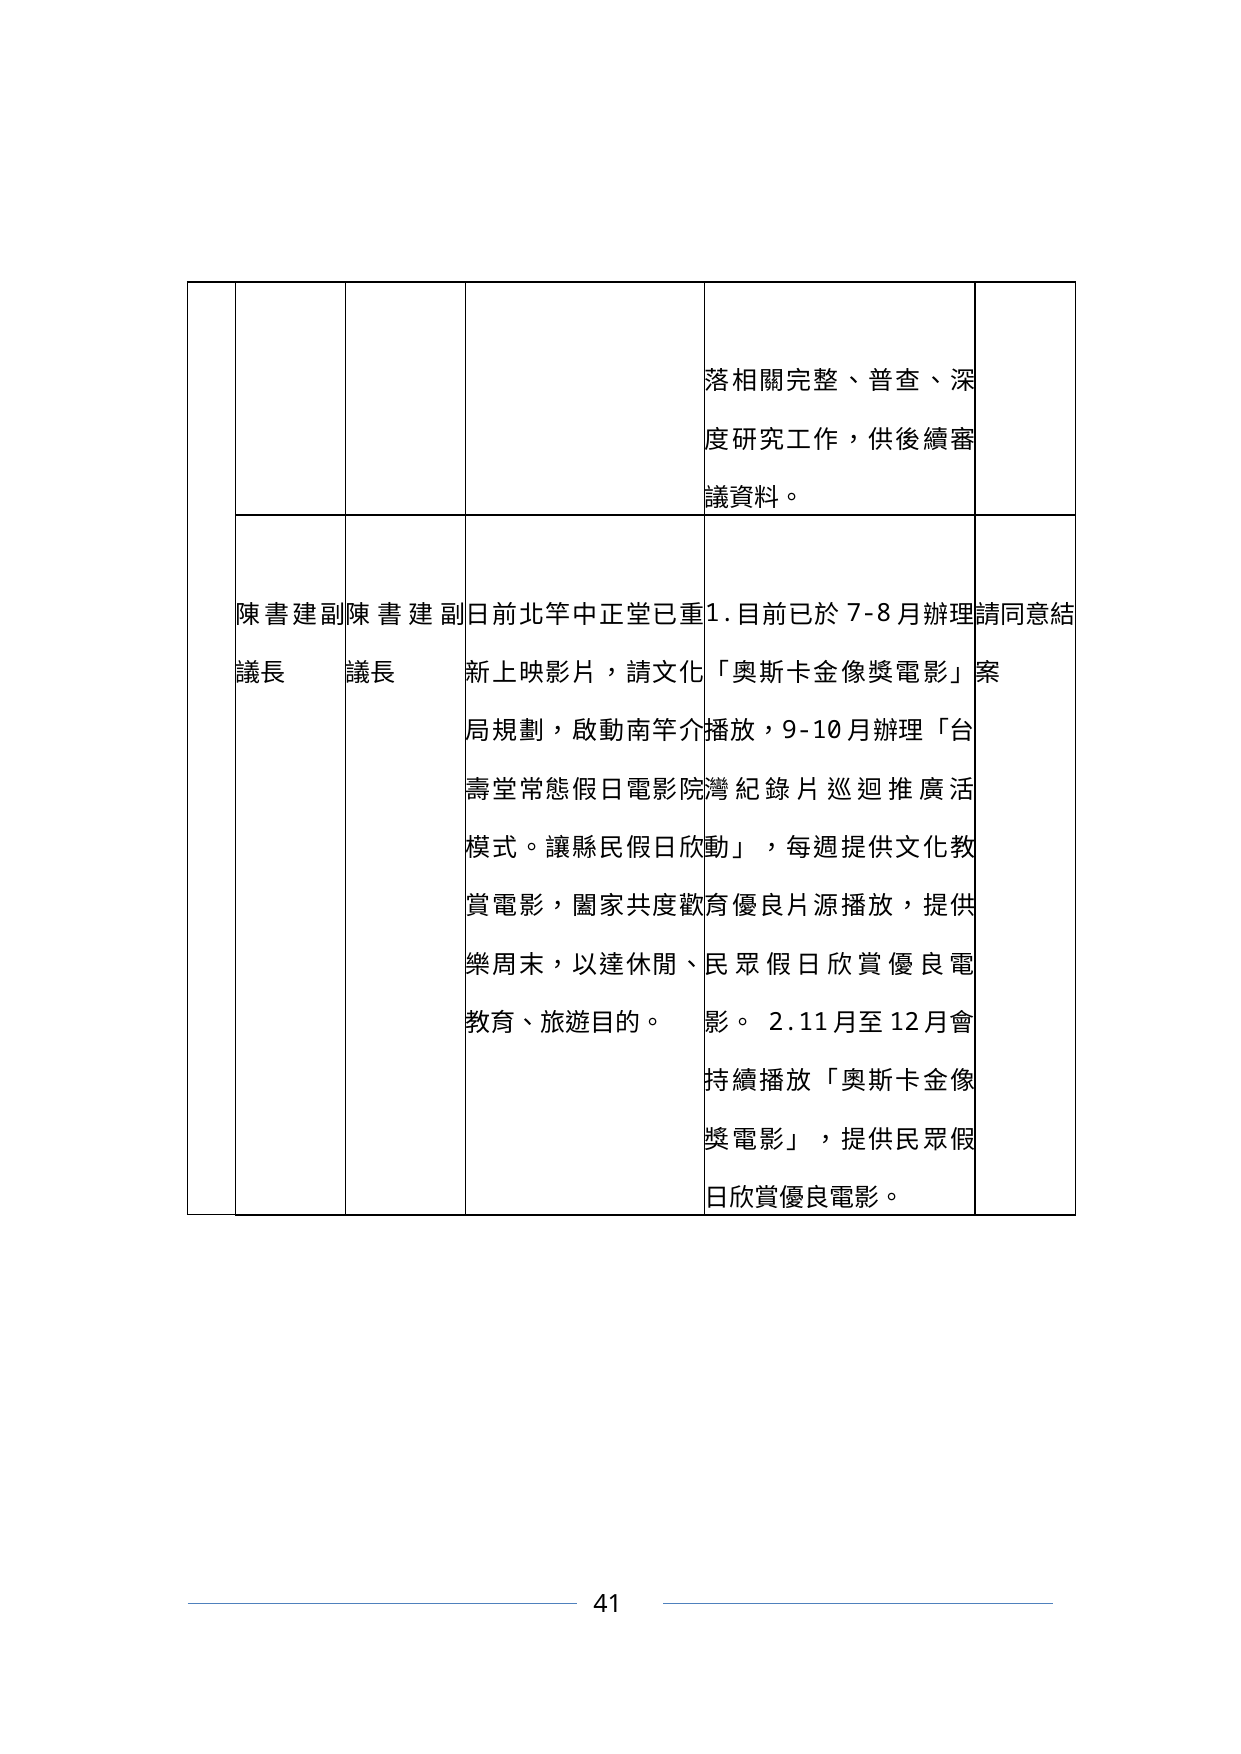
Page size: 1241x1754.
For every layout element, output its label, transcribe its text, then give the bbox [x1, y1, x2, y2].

table_cell 陳書建副議長 [236, 516, 345, 1214]
table_cell 落相關完整、普查、深度研究工作，供後續審議資料。 [705, 283, 974, 514]
table_cell 1.目前已於7-8月辦理「奧斯卡金像獎電影」播放，9-10月辦理「台灣紀錄片巡迴推廣活動」，每週提供文化教育優良片源播放，提供民眾假日欣賞優良電影。 2.11月至12月會持續播放「奧斯卡金像獎電影」，提供民眾假日欣賞優良電影。 [705, 516, 974, 1214]
table_cell [346, 283, 465, 514]
table_cell 日前北竿中正堂已重新上映影片，請文化局規劃，啟動南竿介壽堂常態假日電影院模式。讓縣民假日欣賞電影，闔家共度歡樂周末，以達休閒、教育、旅遊目的。 [466, 516, 704, 1214]
table_cell 陳書建副議長 [346, 516, 465, 1214]
table_cell [236, 283, 345, 514]
table_cell [976, 283, 1075, 514]
table_cell 請同意結案 [976, 516, 1075, 1214]
table_cell [466, 283, 704, 514]
